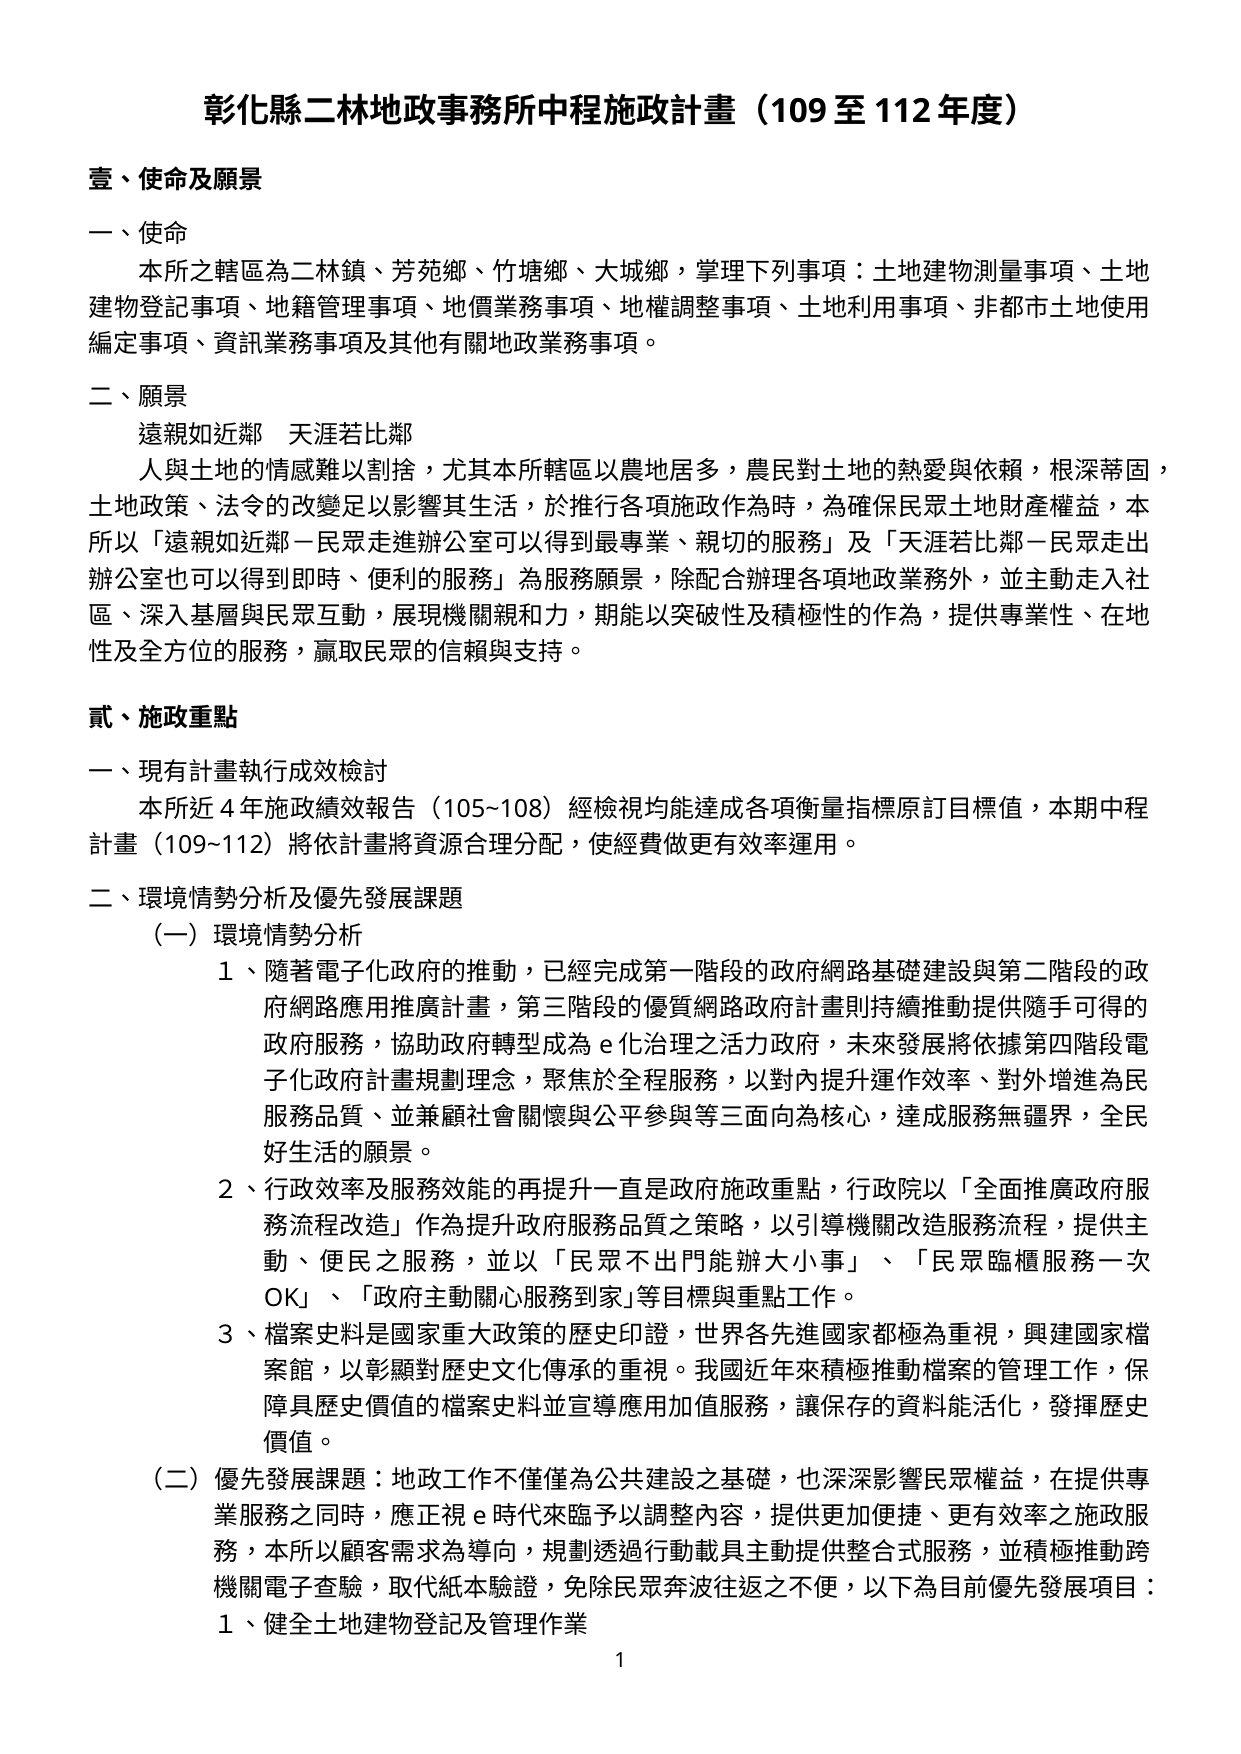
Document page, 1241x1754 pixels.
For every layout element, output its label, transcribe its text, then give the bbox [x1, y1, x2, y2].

text 人與土地的情感難以割捨，尤其本所轄區以農地居多，農民對土地的熱愛與依賴，根深蒂固，土地政策、法令的改變足以影響其生活，於推行各項施政作為時，為確保民眾土地財產權益，本所以「遠親如近鄰－民眾走進辦公室可以得到最專業、親切的服務」及「天涯若比鄰－民眾走出辦公室也可以得到即時、便利的服務」為服務願景，除配合辦理各項地政業務外，並主動走入社區、深入基層與民眾互動，展現機關親和力，期能以突破性及積極性的作為，提供專業性、在地性及全方位的服務，贏取民眾的信賴與支持。 [89, 450, 1152, 668]
text １、健全土地建物登記及管理作業 [214, 1604, 1152, 1640]
text 壹、使命及願景 [89, 155, 1152, 197]
text 本所之轄區為二林鎮、芳苑鄉、竹塘鄉、大城鄉，掌理下列事項：土地建物測量事項、土地建物登記事項、地籍管理事項、地價業務事項、地權調整事項、土地利用事項、非都市土地使用編定事項、資訊業務事項及其他有關地政業務事項。 [89, 251, 1152, 360]
text 貳、施政重點 [89, 693, 1152, 734]
text （二）優先發展課題：地政工作不僅僅為公共建設之基礎，也深深影響民眾權益，在提供專業服務之同時，應正視e時代來臨予以調整內容，提供更加便捷、更有效率之施政服務，本所以顧客需求為導向，規劃透過行動載具主動提供整合式服務，並積極推動跨機關電子查驗，取代紙本驗證，免除民眾奔波往返之不便，以下為目前優先發展項目： [139, 1459, 1152, 1604]
text ３、檔案史料是國家重大政策的歷史印證，世界各先進國家都極為重視，興建國家檔案館，以彰顯對歷史文化傳承的重視。我國近年來積極推動檔案的管理工作，保障具歷史價值的檔案史料並宣導應用加值服務，讓保存的資料能活化，發揮歷史價值。 [214, 1314, 1152, 1459]
text 本所近4年施政績效報告（105~108）經檢視均能達成各項衡量指標原訂目標值，本期中程計畫（109~112）將依計畫將資源合理分配，使經費做更有效率運用。 [89, 789, 1152, 861]
text 二、環境情勢分析及優先發展課題 [89, 874, 1152, 915]
text 遠親如近鄰 天涯若比鄰 [89, 414, 1152, 450]
text １、隨著電子化政府的推動，已經完成第一階段的政府網路基礎建設與第二階段的政府網路應用推廣計畫，第三階段的優質網路政府計畫則持續推動提供隨手可得的政府服務，協助政府轉型成為e化治理之活力政府，未來發展將依據第四階段電子化政府計畫規劃理念，聚焦於全程服務，以對內提升運作效率、對外增進為民服務品質、並兼顧社會關懷與公平參與等三面向為核心，達成服務無疆界，全民好生活的願景。 [214, 952, 1152, 1169]
text 二、願景 [89, 372, 1152, 414]
text 一、現有計畫執行成效檢討 [89, 747, 1152, 789]
text （一）環境情勢分析 [139, 915, 1152, 952]
text 一、使命 [89, 209, 1152, 251]
text ２、行政效率及服務效能的再提升一直是政府施政重點，行政院以「全面推廣政府服務流程改造」作為提升政府服務品質之策略，以引導機關改造服務流程，提供主動、便民之服務，並以「民眾不出門能辦大小事」、「民眾臨櫃服務一次OK」、「政府主動關心服務到家｣等目標與重點工作。 [214, 1169, 1152, 1314]
text 彰化縣二林地政事務所中程施政計畫（109至112年度） [89, 89, 1152, 130]
